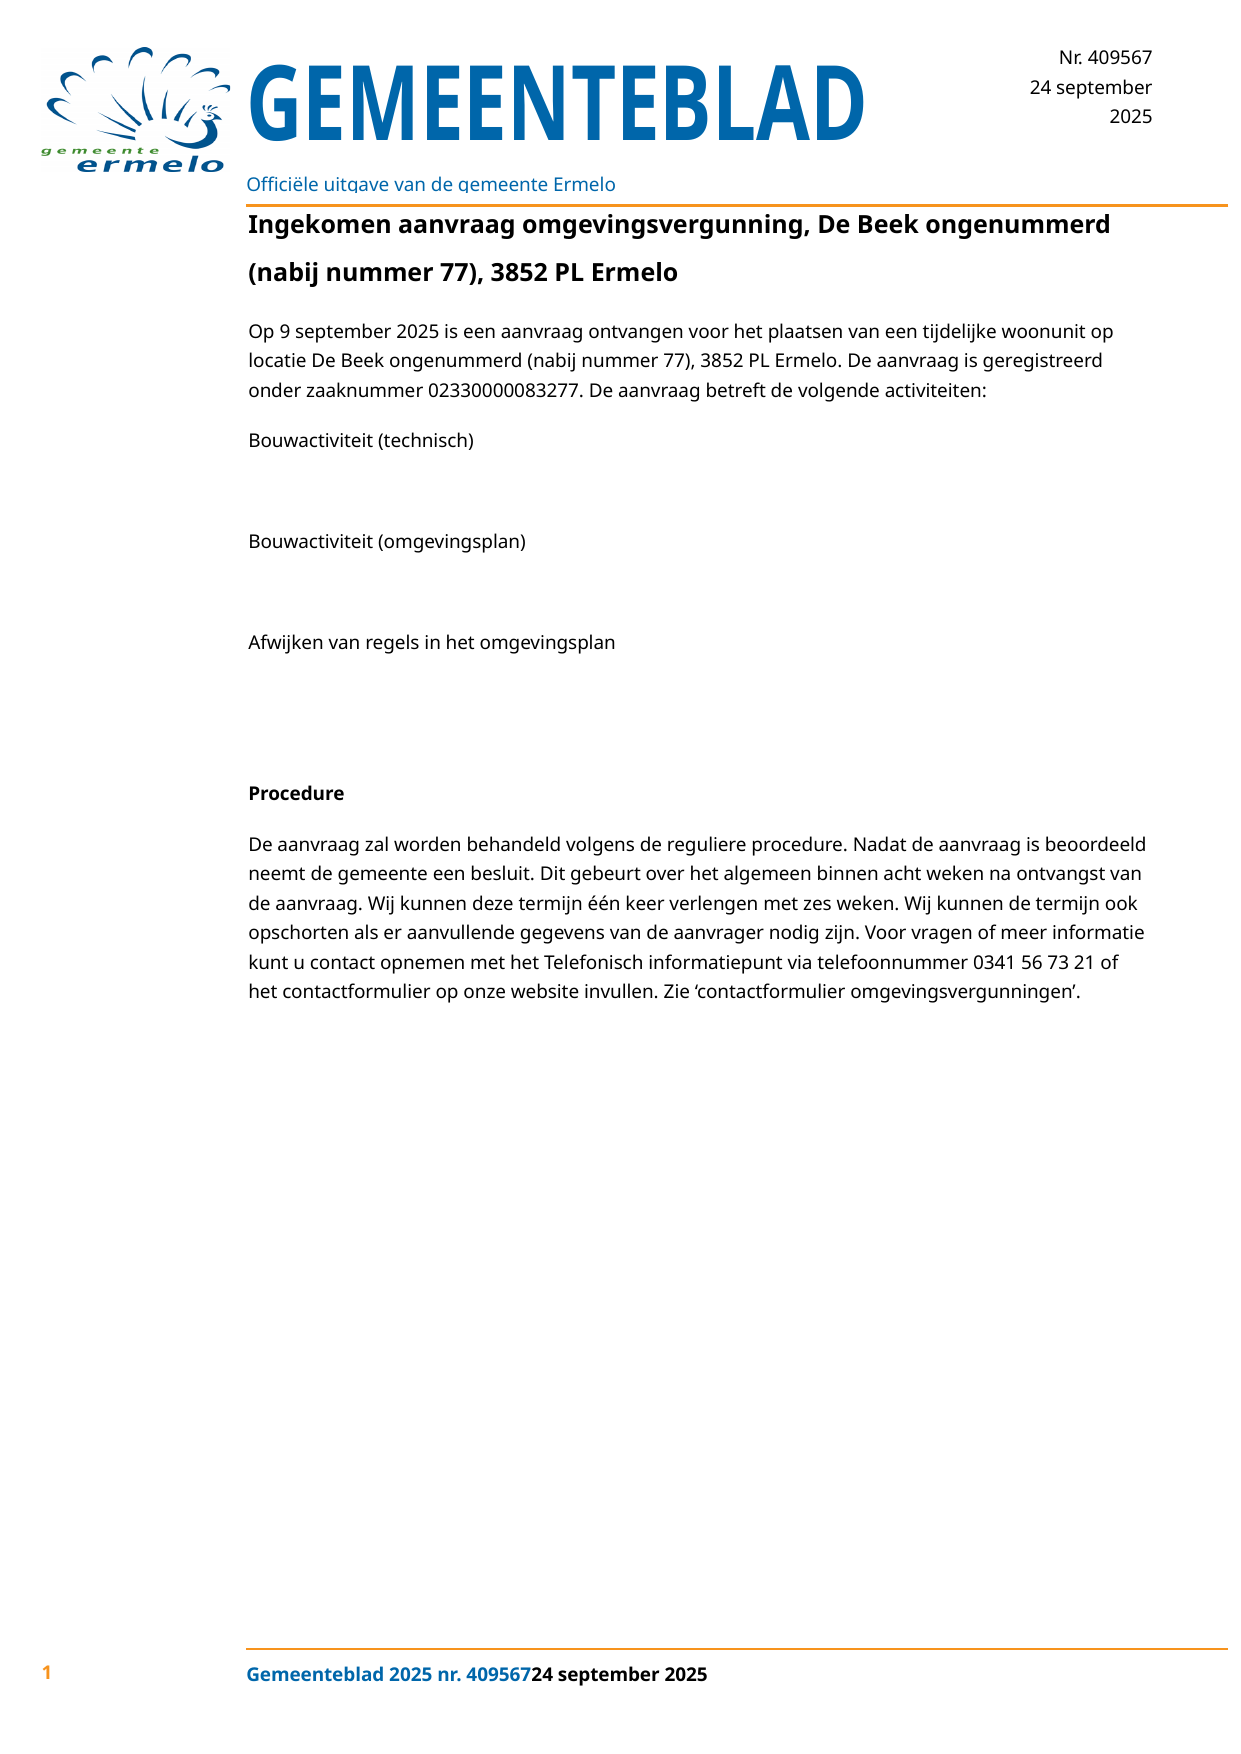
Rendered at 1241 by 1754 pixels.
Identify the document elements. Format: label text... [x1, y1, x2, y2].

text Bouwactiviteit (omgevingsplan) [248, 528, 1152, 554]
text Ingekomen aanvraag omgevingsvergunning, De Beek ongenummerd (nabij nummer 77), 3852 PL Ermelo [248, 207, 1152, 288]
text Op 9 september 2025 is een aanvraag ontvangen voor het plaatsen van een tijdelijke woonunit op locatie De Beek ongenummerd (nabij nummer 77), 3852 PL Ermelo. De aanvraag is geregistreerd onder zaaknummer 02330000083277. De aanvraag betreft de volgende activiteiten: [248, 318, 1152, 403]
text Procedure [248, 780, 1152, 806]
text De aanvraag zal worden behandeld volgens de reguliere procedure. Nadat de aanvraag is beoordeeld neemt de gemeente een besluit. Dit gebeurt over het algemeen binnen acht weken na ontvangst van de aanvraag. Wij kunnen deze termijn één keer verlengen met zes weken. Wij kunnen de termijn ook opschorten als er aanvullende gegevens van de aanvrager nodig zijn. Voor vragen of meer informatie kunt u contact opnemen met het Telefonisch informatiepunt via telefoonnummer 0341 56 73 21 of het contactformulier op onze website invullen. Zie ‘contactformulier omgevingsvergunningen’. [248, 831, 1152, 1004]
text Bouwactiviteit (technisch) [248, 427, 1152, 453]
picture [41, 47, 231, 172]
text Afwijken van regels in het omgevingsplan [248, 629, 1152, 655]
